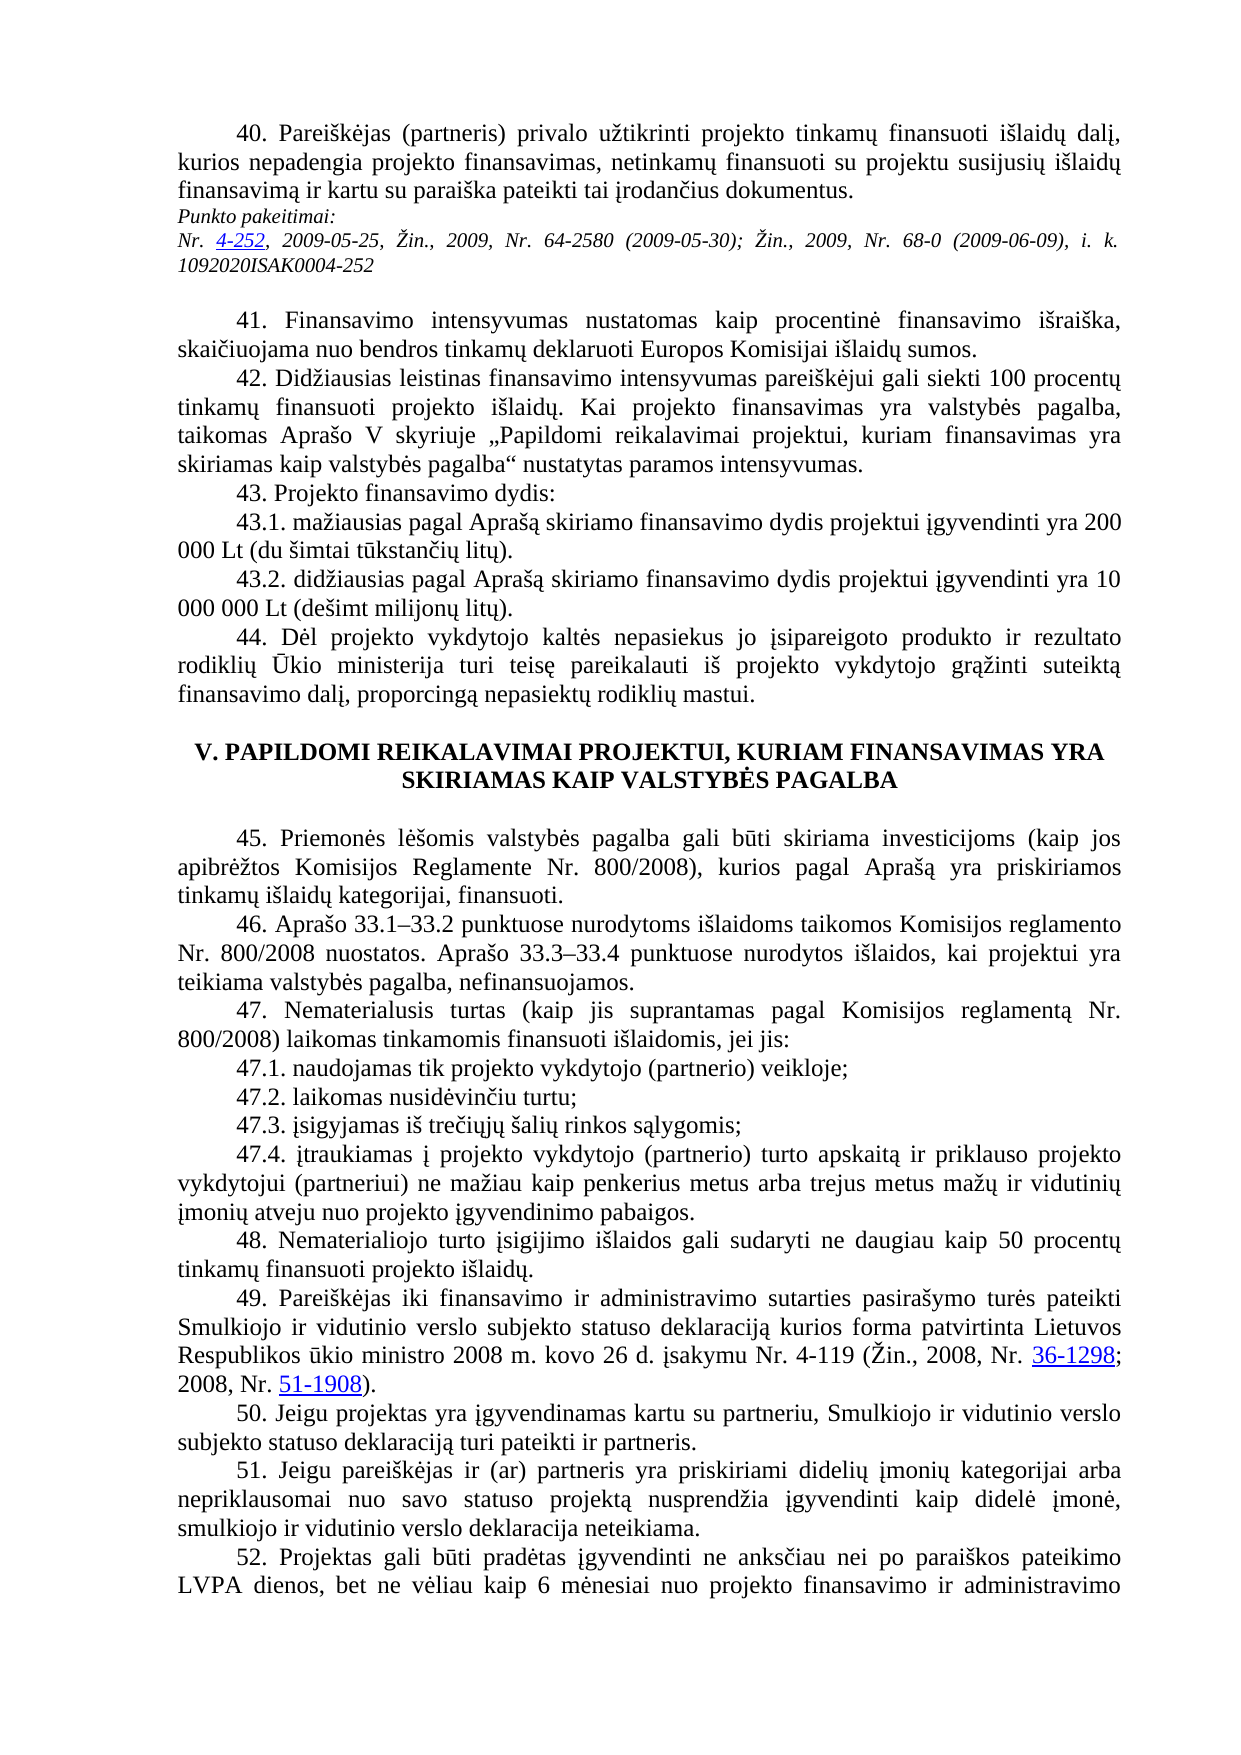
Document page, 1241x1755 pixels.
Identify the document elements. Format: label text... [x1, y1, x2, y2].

text 46. Aprašo 33.1–33.2 punktuose nurodytoms išlaidoms taikomos Komisijos reglamento Nr. 800/2008 nuostatos. Aprašo 33.3–33.4 punktuose nurodytos išlaidos, kai projektui yra teikiama valstybės pagalba, nefinansuojamos. [177, 909, 1122, 995]
text Punkto pakeitimai: [177, 204, 1122, 228]
text 47. Nematerialusis turtas (kaip jis suprantamas pagal Komisijos reglamentą Nr. 800/2008) laikomas tinkamomis finansuoti išlaidomis, jei jis: [177, 995, 1122, 1053]
text 50. Jeigu projektas yra įgyvendinamas kartu su partneriu, Smulkiojo ir vidutinio verslo subjekto statuso deklaraciją turi pateikti ir partneris. [177, 1398, 1122, 1455]
text 44. Dėl projekto vykdytojo kaltės nepasiekus jo įsipareigoto produkto ir rezultato rodiklių Ūkio ministerija turi teisę pareikalauti iš projekto vykdytojo grąžinti suteiktą finansavimo dalį, proporcingą nepasiektų rodiklių mastui. [177, 622, 1122, 708]
text 49. Pareiškėjas iki finansavimo ir administravimo sutarties pasirašymo turės pateikti Smulkiojo ir vidutinio verslo subjekto statuso deklaraciją kurios forma patvirtinta Lietuvos Respublikos ūkio ministro 2008 m. kovo 26 d. įsakymu Nr. 4-119 (Žin., 2008, Nr. 36-1298; 2008, Nr. 51-1908). [177, 1283, 1122, 1398]
text 43.1. mažiausias pagal Aprašą skiriamo finansavimo dydis projektui įgyvendinti yra 200 000 Lt (du šimtai tūkstančių litų). [177, 507, 1122, 564]
text 40. Pareiškėjas (partneris) privalo užtikrinti projekto tinkamų finansuoti išlaidų dalį, kurios nepadengia projekto finansavimas, netinkamų finansuoti su projektu susijusių išlaidų finansavimą ir kartu su paraiška pateikti tai įrodančius dokumentus. [177, 118, 1122, 204]
text 41. Finansavimo intensyvumas nustatomas kaip procentinė finansavimo išraiška, skaičiuojama nuo bendros tinkamų deklaruoti Europos Komisijai išlaidų sumos. [177, 305, 1122, 363]
text 51. Jeigu pareiškėjas ir (ar) partneris yra priskiriami didelių įmonių kategorijai arba nepriklausomai nuo savo statuso projektą nusprendžia įgyvendinti kaip didelė įmonė, smulkiojo ir vidutinio verslo deklaracija neteikiama. [177, 1455, 1122, 1542]
text 47.1. naudojamas tik projekto vykdytojo (partnerio) veikloje; [177, 1053, 1122, 1082]
text 47.2. laikomas nusidėvinčiu turtu; [177, 1082, 1122, 1110]
text V. PAPILDOMI REIKALAVIMAI PROJEKTUI, KURIAM FINANSAVIMAS YRA SKIRIAMAS KAIP VALSTYBĖS PAGALBA [177, 737, 1122, 794]
text 47.4. įtraukiamas į projekto vykdytojo (partnerio) turto apskaitą ir priklauso projekto vykdytojui (partneriui) ne mažiau kaip penkerius metus arba trejus metus mažų ir vidutinių įmonių atveju nuo projekto įgyvendinimo pabaigos. [177, 1139, 1122, 1225]
text Nr. 4-252, 2009-05-25, Žin., 2009, Nr. 64-2580 (2009-05-30); Žin., 2009, Nr. 68-0 (2009-06-09), i. k. 1092020ISAK0004-252 [177, 228, 1122, 277]
text 43.2. didžiausias pagal Aprašą skiriamo finansavimo dydis projektui įgyvendinti yra 10 000 000 Lt (dešimt milijonų litų). [177, 564, 1122, 622]
text 47.3. įsigyjamas iš trečiųjų šalių rinkos sąlygomis; [177, 1110, 1122, 1139]
text 42. Didžiausias leistinas finansavimo intensyvumas pareiškėjui gali siekti 100 procentų tinkamų finansuoti projekto išlaidų. Kai projekto finansavimas yra valstybės pagalba, taikomas Aprašo V skyriuje „Papildomi reikalavimai projektui, kuriam finansavimas yra skiriamas kaip valstybės pagalba“ nustatytas paramos intensyvumas. [177, 363, 1122, 478]
text 45. Priemonės lėšomis valstybės pagalba gali būti skiriama investicijoms (kaip jos apibrėžtos Komisijos Reglamente Nr. 800/2008), kurios pagal Aprašą yra priskiriamos tinkamų išlaidų kategorijai, finansuoti. [177, 823, 1122, 909]
text 43. Projekto finansavimo dydis: [177, 478, 1122, 507]
text 48. Nematerialiojo turto įsigijimo išlaidos gali sudaryti ne daugiau kaip 50 procentų tinkamų finansuoti projekto išlaidų. [177, 1225, 1122, 1283]
text 52. Projektas gali būti pradėtas įgyvendinti ne anksčiau nei po paraiškos pateikimo LVPA dienos, bet ne vėliau kaip 6 mėnesiai nuo projekto finansavimo ir administravimo [177, 1542, 1122, 1599]
